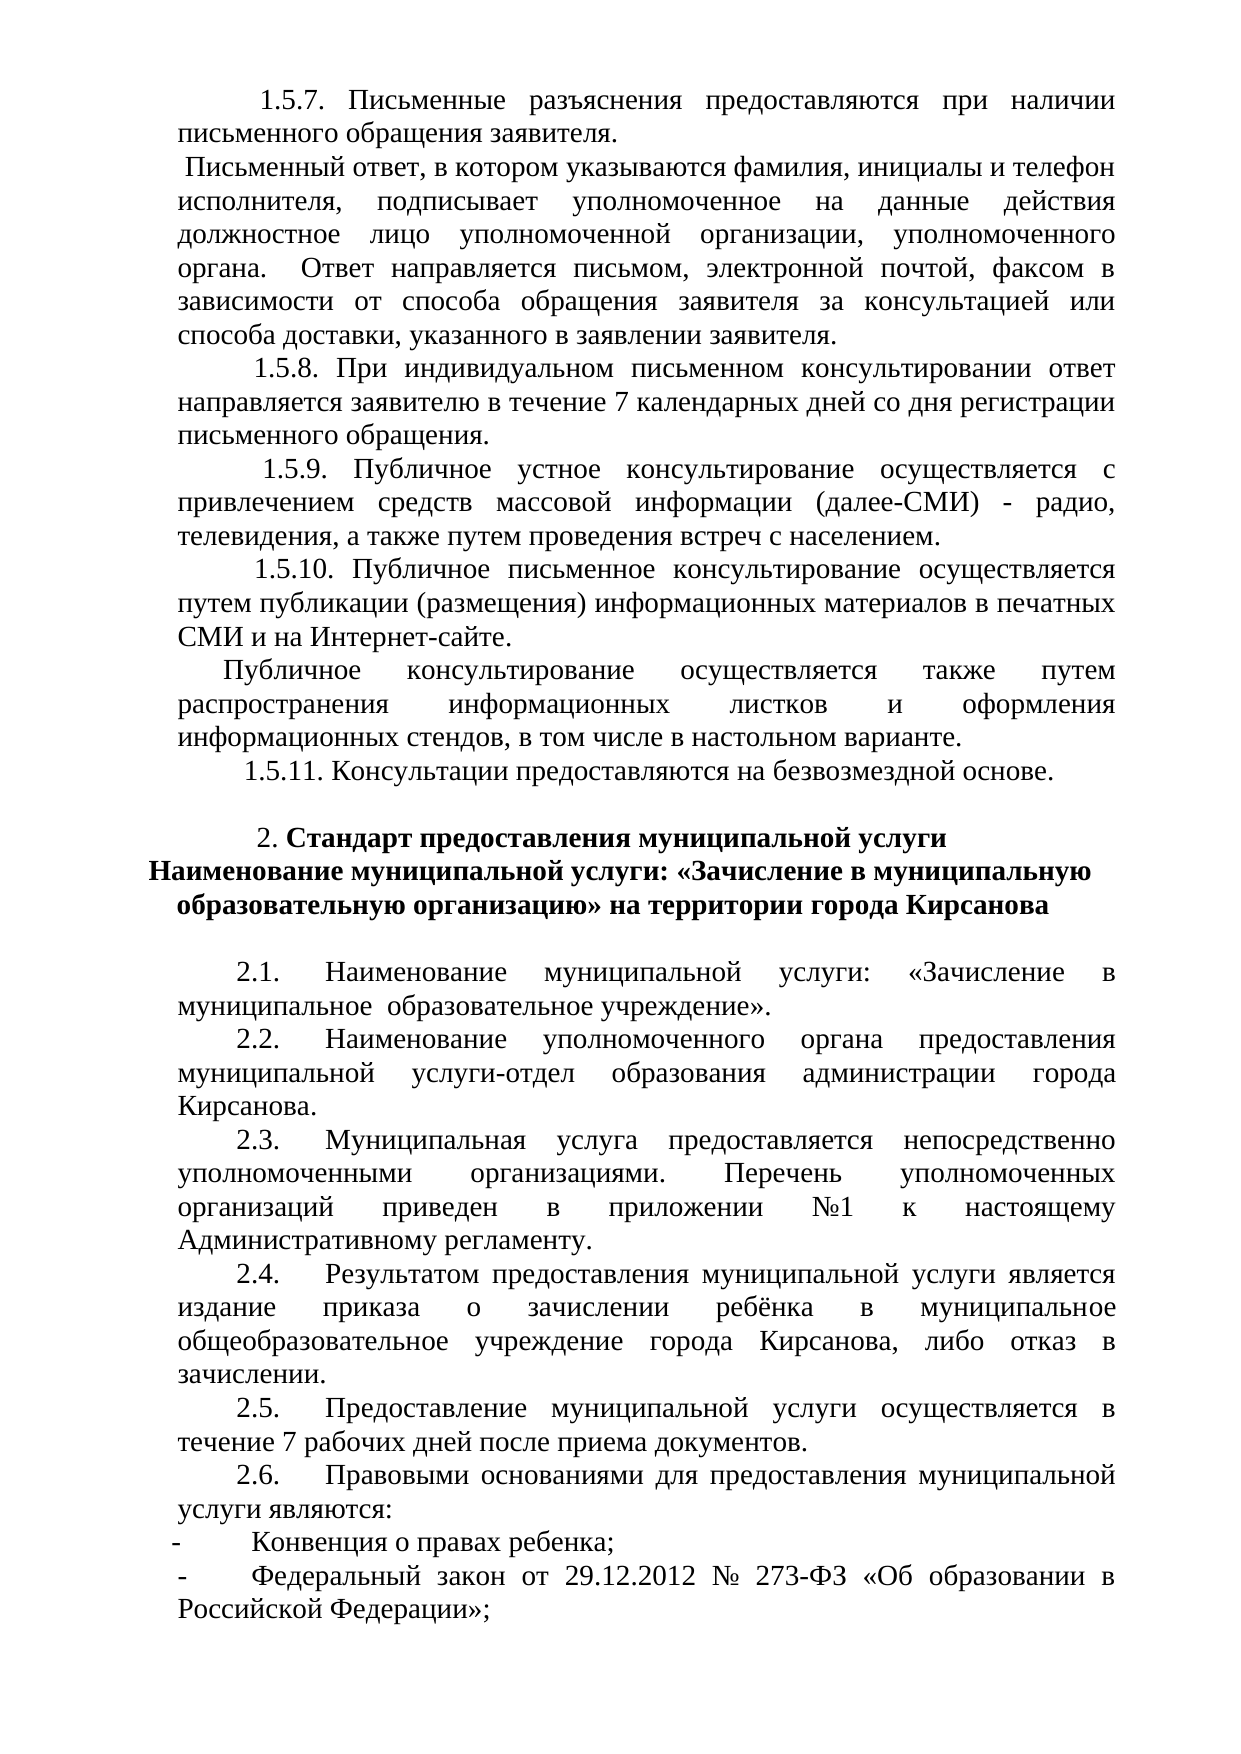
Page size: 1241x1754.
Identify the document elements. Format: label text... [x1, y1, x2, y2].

list Правовыми основаниями для предоставления муниципальной услуги являются: [177, 1457, 1116, 1524]
text Наименование муниципальной услуги: «Зачисление в муниципальную образовательную организацию» на территории города Кирсанова [118, 853, 1122, 921]
list Конвенция о правах ребенка; [171, 1524, 1116, 1558]
text Публичное консультирование осуществляется также путем распространения информационных листков и оформления информационных стендов, в том числе в настольном варианте. [177, 652, 1116, 753]
text 1.5.10. Публичное письменное консультирование осуществляется путем публикации (размещения) информационных материалов в печатных СМИ и на Интернет-сайте. [177, 552, 1116, 652]
text 1.5.7. Письменные разъяснения предоставляются при наличии письменного обращения заявителя. [177, 82, 1116, 149]
list Наименование уполномоченного органа предоставления муниципальной услуги-отдел образования администрации города Кирсанова. [177, 1021, 1116, 1122]
text Письменный ответ, в котором указываются фамилия, инициалы и телефон исполнителя, подписывает уполномоченное на данные действия должностное лицо уполномоченной организации, уполномоченного органа. Ответ направляется письмом, электронной почтой, факсом в зависимости от способа обращения заявителя за консультацией или способа доставки, указанного в заявлении заявителя. [177, 149, 1116, 350]
list Федеральный закон от 29.12.2012 № 273-ФЗ «Об образовании в Российской Федерации»; [177, 1558, 1116, 1625]
text 1.5.8. При индивидуальном письменном консультировании ответ направляется заявителю в течение 7 календарных дней со дня регистрации письменного обращения. [177, 350, 1116, 451]
list Стандарт предоставления муниципальной услуги [89, 820, 1122, 853]
list Наименование муниципальной услуги: «Зачисление в муниципальное образовательное учреждение». [177, 954, 1116, 1021]
list Предоставление муниципальной услуги осуществляется в течение 7 рабочих дней после приема документов. [177, 1390, 1116, 1457]
text 1.5.9. Публичное устное консультирование осуществляется с привлечением средств массовой информации (далее-СМИ) - радио, телевидения, а также путем проведения встреч с населением. [177, 451, 1116, 552]
list Муниципальная услуга предоставляется непосредственно уполномоченными организациями. Перечень уполномоченных организаций приведен в приложении №1 к настоящему Административному регламенту. [177, 1122, 1116, 1256]
list Результатом предоставления муниципальной услуги является издание приказа о зачислении ребёнка в муниципальное общеобразовательное учреждение города Кирсанова, либо отказ в зачислении. [177, 1256, 1116, 1390]
text 1.5.11. Консультации предоставляются на безвозмездной основе. [177, 753, 1122, 786]
